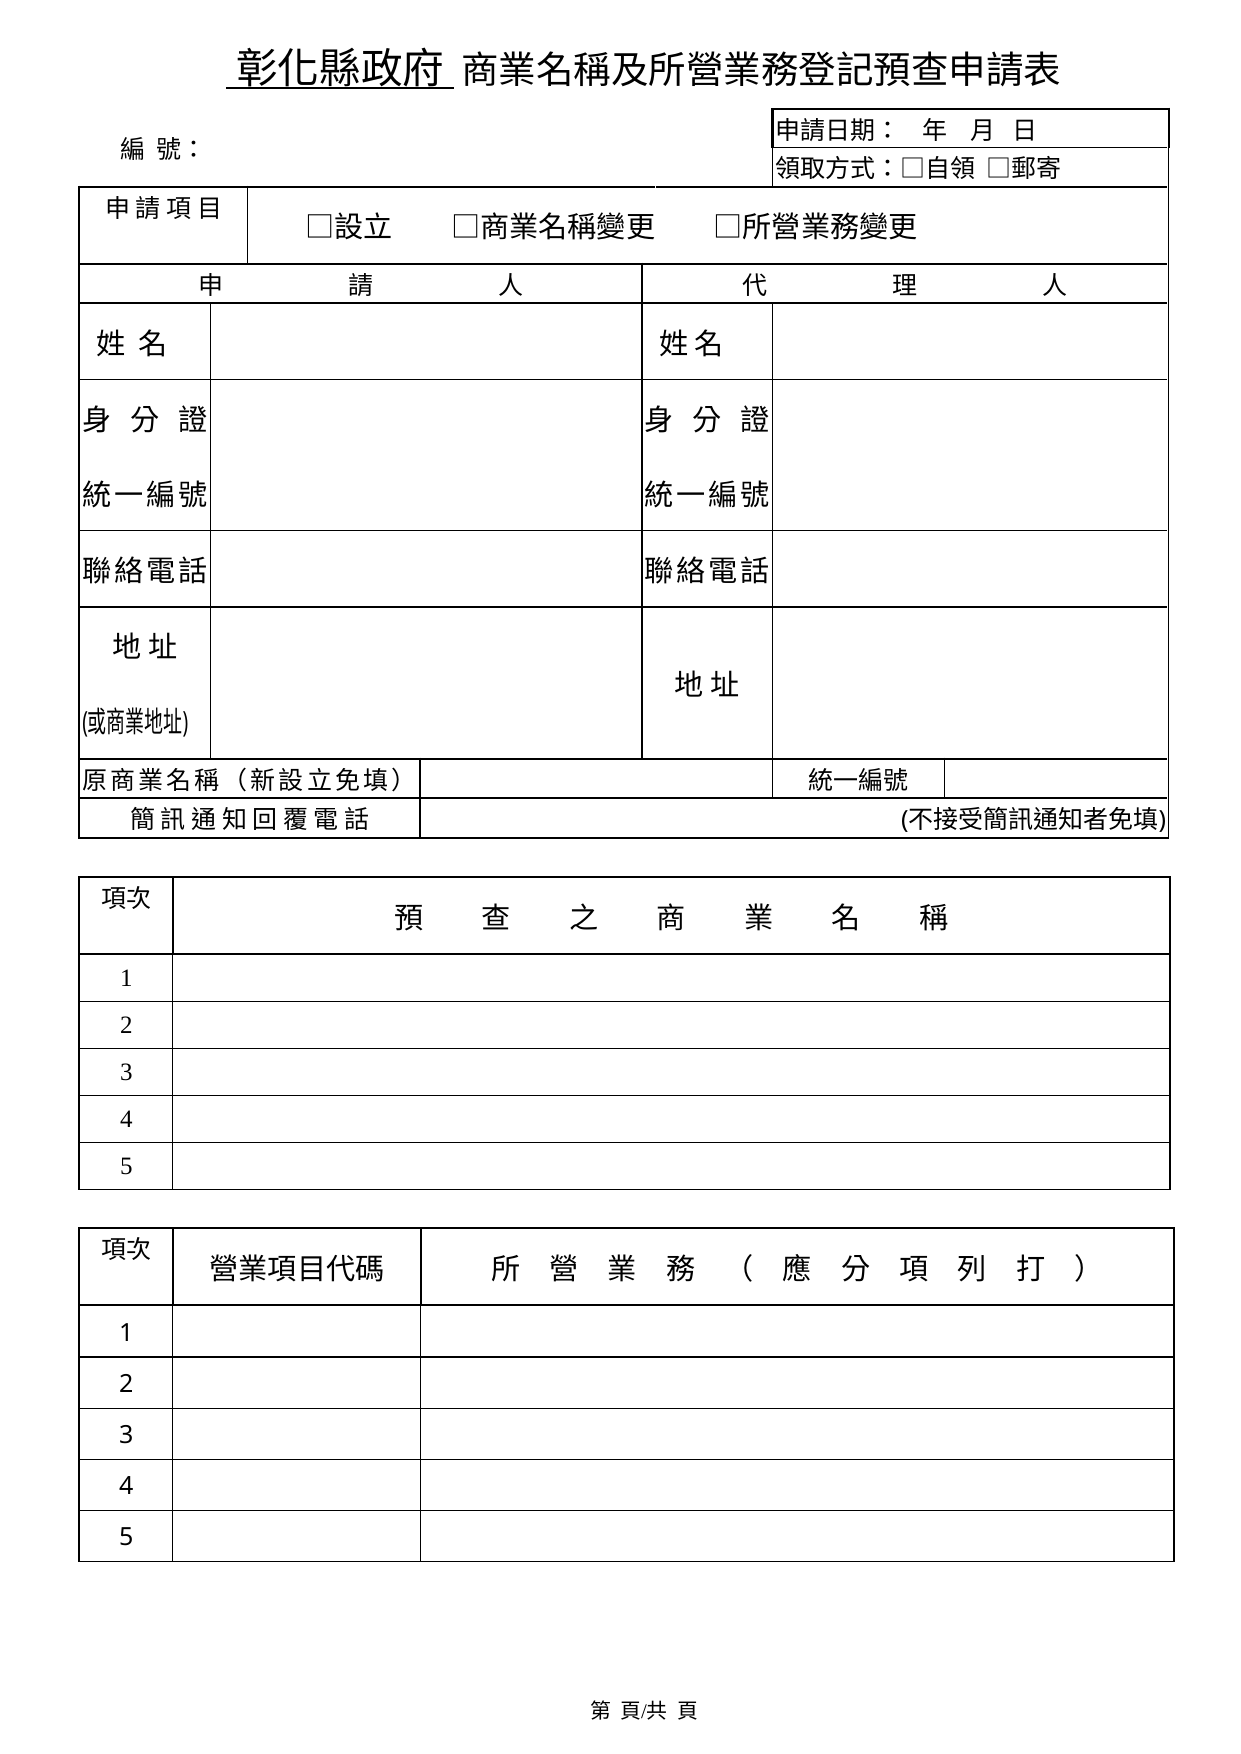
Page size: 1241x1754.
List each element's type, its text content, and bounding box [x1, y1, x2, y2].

table_cell [173, 1096, 1169, 1142]
table_cell [173, 1358, 420, 1407]
table_cell [945, 758, 1168, 797]
table_cell [211, 531, 641, 606]
table_header 預 查 之 商 業 名 稱 [174, 878, 1169, 953]
table_cell [421, 1306, 1173, 1356]
table_cell [173, 1143, 1169, 1189]
table_cell [773, 302, 1168, 379]
table_cell [421, 1511, 1173, 1561]
table_header [656, 109, 771, 147]
table_cell 5 [80, 1143, 172, 1189]
table_cell 1 [80, 1306, 172, 1356]
table_cell [173, 1511, 420, 1561]
table_cell (不接受簡訊通知者免填) [421, 797, 1168, 837]
table_cell [773, 606, 1168, 757]
table_cell 身分證 統一編號 [643, 380, 772, 530]
table_cell [421, 1358, 1173, 1407]
table_cell 4 [80, 1460, 172, 1509]
table_cell [421, 1409, 1173, 1458]
table_cell 統一編號 [773, 760, 944, 797]
table_header 申請日期： 年 月 日 [774, 110, 1168, 147]
table_cell 申 請 人 [80, 265, 641, 302]
table_header [248, 109, 655, 186]
table_cell 地 址 [643, 608, 772, 757]
table_cell 申 請 項 目 [80, 188, 247, 263]
table_cell 1 [80, 955, 172, 1001]
table_cell 身分證 統一編號 [80, 380, 210, 530]
table_cell 代 理 人 [643, 263, 1168, 302]
table_cell 5 [80, 1511, 172, 1561]
table_cell 姓 名 [80, 304, 210, 379]
table_cell [421, 1460, 1173, 1509]
table_cell 簡 訊 通 知 回 覆 電 話 [80, 799, 419, 837]
table_cell [173, 955, 1169, 1001]
table_cell [773, 530, 1168, 606]
table_cell □設立 □商業名稱變更 □所營業務變更 [248, 186, 1168, 263]
table_cell [211, 608, 641, 757]
table_cell 2 [80, 1002, 172, 1048]
table_header 營業項目代碼 [174, 1229, 420, 1304]
table_header 項次 [80, 878, 172, 953]
table_cell [421, 760, 772, 797]
table_cell 4 [80, 1096, 172, 1142]
table_header 項次 [80, 1229, 172, 1304]
table_cell [656, 148, 772, 186]
table_cell [173, 1460, 420, 1509]
table_cell 原商業名稱（新設立免填） [80, 760, 419, 797]
table_cell 3 [80, 1049, 172, 1095]
table_cell 地 址 (或商業地址) [80, 608, 210, 757]
table_cell [211, 304, 641, 379]
table_header 編 號： [80, 109, 247, 186]
table_cell [211, 380, 641, 530]
table_cell [173, 1409, 420, 1458]
table_header 所 營 業 務 （ 應 分 項 列 打 ） [422, 1229, 1173, 1304]
table_cell [773, 379, 1168, 530]
table_cell [173, 1306, 420, 1356]
table_cell [173, 1049, 1169, 1095]
table_cell [173, 1002, 1169, 1048]
table_cell 3 [80, 1409, 172, 1458]
table_cell 領取方式：□自領 □郵寄 [773, 147, 1168, 186]
table_cell 聯絡電話 [80, 531, 210, 606]
table_cell 姓 名 [643, 304, 772, 379]
table_cell 聯絡電話 [643, 531, 772, 606]
table_cell 2 [80, 1358, 172, 1407]
